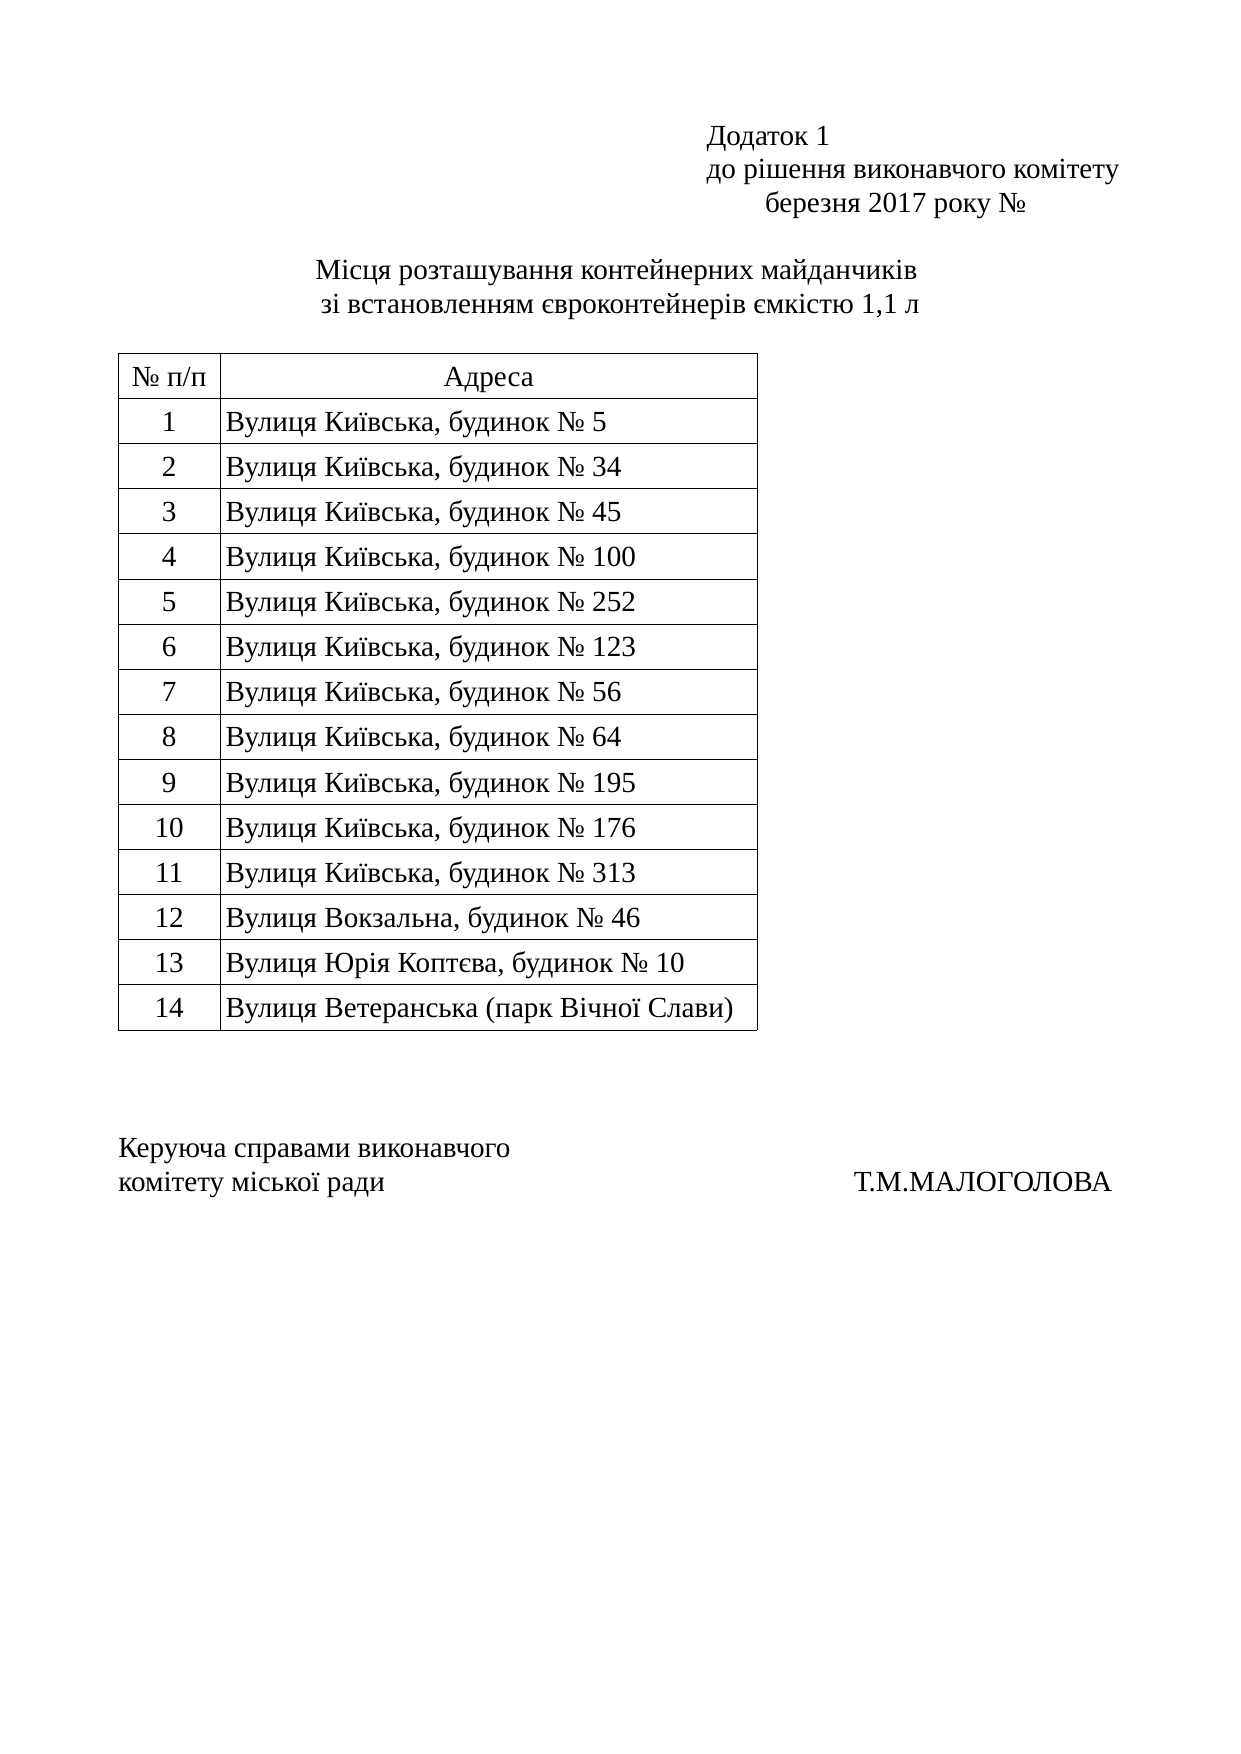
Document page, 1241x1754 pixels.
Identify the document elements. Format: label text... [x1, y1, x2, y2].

table_cell Вулиця Юрія Коптєва, будинок № 10 [221, 940, 757, 984]
table_cell Вулиця Вокзальна, будинок № 46 [221, 895, 757, 939]
table_cell Вулиця Київська, будинок № 313 [221, 850, 757, 894]
table_cell 4 [119, 534, 220, 578]
table_cell 5 [119, 580, 220, 623]
table_cell 10 [119, 805, 220, 849]
text березня 2017 року № [118, 185, 1122, 219]
table_cell Вулиця Київська, будинок № 45 [221, 489, 757, 533]
table_cell 12 [119, 895, 220, 939]
table_cell 7 [119, 670, 220, 714]
table_cell Вулиця Київська, будинок № 64 [221, 715, 757, 759]
table_cell Вулиця Ветеранська (парк Вічної Слави) [221, 985, 757, 1029]
table_cell 14 [119, 985, 220, 1029]
text Керуюча справами виконавчого [118, 1130, 1122, 1164]
table_cell 3 [119, 489, 220, 533]
text зі встановленням євроконтейнерів ємкістю 1,1 л [118, 286, 1122, 319]
table_cell Вулиця Київська, будинок № 56 [221, 670, 757, 714]
table_cell 11 [119, 850, 220, 894]
table_cell Вулиця Київська, будинок № 123 [221, 625, 757, 669]
text до рішення виконавчого комітету [118, 152, 1122, 185]
table_cell Вулиця Київська, будинок № 195 [221, 760, 757, 804]
table_cell 9 [119, 760, 220, 804]
table_cell 8 [119, 715, 220, 759]
table_cell Вулиця Київська, будинок № 176 [221, 805, 757, 849]
text Місця розташування контейнерних майданчиків [118, 252, 1122, 286]
table_header № п/п [119, 354, 220, 398]
table_cell Вулиця Київська, будинок № 5 [221, 399, 757, 443]
table_cell 13 [119, 940, 220, 984]
table_header Адреса [221, 354, 757, 398]
table_cell Вулиця Київська, будинок № 34 [221, 444, 757, 488]
text комітету міської ради Т.М.МАЛОГОЛОВА [118, 1164, 1122, 1197]
table_cell 6 [119, 625, 220, 669]
table_cell 2 [119, 444, 220, 488]
table_cell Вулиця Київська, будинок № 100 [221, 534, 757, 578]
text Додаток 1 [118, 118, 1122, 152]
table_cell Вулиця Київська, будинок № 252 [221, 580, 757, 623]
table_cell 1 [119, 399, 220, 443]
